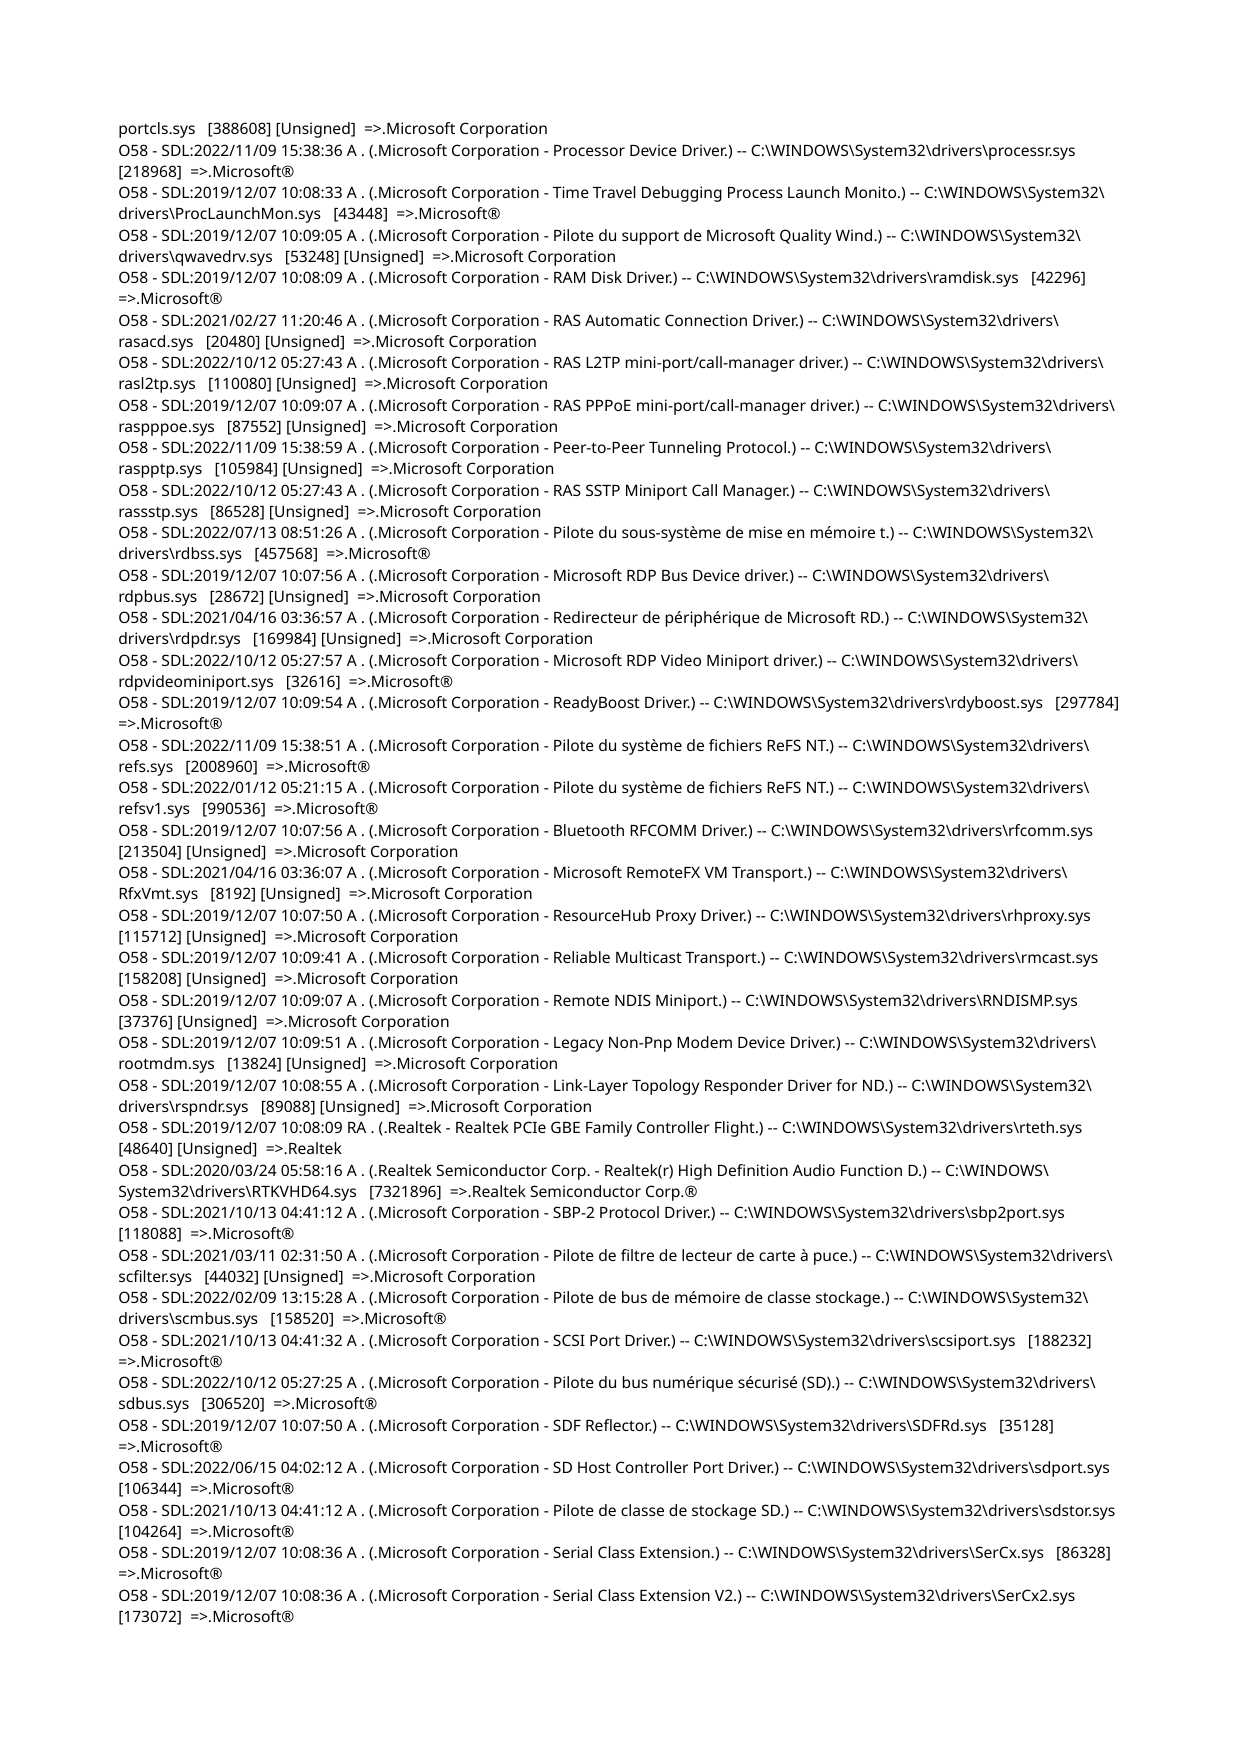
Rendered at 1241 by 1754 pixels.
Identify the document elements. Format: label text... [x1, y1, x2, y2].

text O58 - SDL:2019/12/07 10:09:41 A . (.Microsoft Corporation - Reliable Multicast Transport.) -- C:\WINDOWS\System32\drivers\rmcast.sys [158208] [Unsigned] =>.Microsoft Corporation [118, 947, 1122, 989]
text O58 - SDL:2019/12/07 10:07:56 A . (.Microsoft Corporation - Bluetooth RFCOMM Driver.) -- C:\WINDOWS\System32\drivers\rfcomm.sys [213504] [Unsigned] =>.Microsoft Corporation [118, 819, 1122, 862]
text O58 - SDL:2019/12/07 10:08:33 A . (.Microsoft Corporation - Time Travel Debugging Process Launch Monito.) -- C:\WINDOWS\System32\drivers\ProcLaunchMon.sys [43448] =>.Microsoft® [118, 182, 1122, 224]
text O58 - SDL:2019/12/07 10:09:51 A . (.Microsoft Corporation - Legacy Non-Pnp Modem Device Driver.) -- C:\WINDOWS\System32\drivers\rootmdm.sys [13824] [Unsigned] =>.Microsoft Corporation [118, 1032, 1122, 1074]
text O58 - SDL:2021/10/13 04:41:12 A . (.Microsoft Corporation - SBP-2 Protocol Driver.) -- C:\WINDOWS\System32\drivers\sbp2port.sys [118088] =>.Microsoft® [118, 1202, 1122, 1244]
text O58 - SDL:2022/02/09 13:15:28 A . (.Microsoft Corporation - Pilote de bus de mémoire de classe stockage.) -- C:\WINDOWS\System32\drivers\scmbus.sys [158520] =>.Microsoft® [118, 1287, 1122, 1329]
text O58 - SDL:2019/12/07 10:08:09 A . (.Microsoft Corporation - RAM Disk Driver.) -- C:\WINDOWS\System32\drivers\ramdisk.sys [42296] =>.Microsoft® [118, 267, 1122, 309]
text O58 - SDL:2021/10/13 04:41:12 A . (.Microsoft Corporation - Pilote de classe de stockage SD.) -- C:\WINDOWS\System32\drivers\sdstor.sys [104264] =>.Microsoft® [118, 1499, 1122, 1542]
text O58 - SDL:2019/12/07 10:08:36 A . (.Microsoft Corporation - Serial Class Extension.) -- C:\WINDOWS\System32\drivers\SerCx.sys [86328] =>.Microsoft® [118, 1542, 1122, 1584]
text O58 - SDL:2022/10/12 05:27:43 A . (.Microsoft Corporation - RAS L2TP mini-port/call-manager driver.) -- C:\WINDOWS\System32\drivers\rasl2tp.sys [110080] [Unsigned] =>.Microsoft Corporation [118, 352, 1122, 394]
text O58 - SDL:2022/07/13 08:51:26 A . (.Microsoft Corporation - Pilote du sous-système de mise en mémoire t.) -- C:\WINDOWS\System32\drivers\rdbss.sys [457568] =>.Microsoft® [118, 522, 1122, 564]
text O58 - SDL:2019/12/07 10:09:54 A . (.Microsoft Corporation - ReadyBoost Driver.) -- C:\WINDOWS\System32\drivers\rdyboost.sys [297784] =>.Microsoft® [118, 692, 1122, 734]
text O58 - SDL:2022/10/12 05:27:25 A . (.Microsoft Corporation - Pilote du bus numérique sécurisé (SD).) -- C:\WINDOWS\System32\drivers\sdbus.sys [306520] =>.Microsoft® [118, 1372, 1122, 1414]
text O58 - SDL:2019/12/07 10:09:07 A . (.Microsoft Corporation - RAS PPPoE mini-port/call-manager driver.) -- C:\WINDOWS\System32\drivers\raspppoe.sys [87552] [Unsigned] =>.Microsoft Corporation [118, 394, 1122, 437]
text O58 - SDL:2019/12/07 10:08:09 RA . (.Realtek - Realtek PCIe GBE Family Controller Flight.) -- C:\WINDOWS\System32\drivers\rteth.sys [48640] [Unsigned] =>.Realtek [118, 1117, 1122, 1159]
text O58 - SDL:2022/10/12 05:27:57 A . (.Microsoft Corporation - Microsoft RDP Video Miniport driver.) -- C:\WINDOWS\System32\drivers\rdpvideominiport.sys [32616] =>.Microsoft® [118, 649, 1122, 692]
text O58 - SDL:2022/10/12 05:27:43 A . (.Microsoft Corporation - RAS SSTP Miniport Call Manager.) -- C:\WINDOWS\System32\drivers\rassstp.sys [86528] [Unsigned] =>.Microsoft Corporation [118, 479, 1122, 522]
text O58 - SDL:2019/12/07 10:09:07 A . (.Microsoft Corporation - Remote NDIS Miniport.) -- C:\WINDOWS\System32\drivers\RNDISMP.sys [37376] [Unsigned] =>.Microsoft Corporation [118, 989, 1122, 1032]
text O58 - SDL:2019/12/07 10:08:36 A . (.Microsoft Corporation - Serial Class Extension V2.) -- C:\WINDOWS\System32\drivers\SerCx2.sys [173072] =>.Microsoft® [118, 1584, 1122, 1627]
text O58 - SDL:2020/03/24 05:58:16 A . (.Realtek Semiconductor Corp. - Realtek(r) High Definition Audio Function D.) -- C:\WINDOWS\System32\drivers\RTKVHD64.sys [7321896] =>.Realtek Semiconductor Corp.® [118, 1159, 1122, 1202]
text portcls.sys [388608] [Unsigned] =>.Microsoft Corporation [118, 118, 1122, 139]
text O58 - SDL:2022/06/15 04:02:12 A . (.Microsoft Corporation - SD Host Controller Port Driver.) -- C:\WINDOWS\System32\drivers\sdport.sys [106344] =>.Microsoft® [118, 1457, 1122, 1499]
text O58 - SDL:2019/12/07 10:08:55 A . (.Microsoft Corporation - Link-Layer Topology Responder Driver for ND.) -- C:\WINDOWS\System32\drivers\rspndr.sys [89088] [Unsigned] =>.Microsoft Corporation [118, 1074, 1122, 1117]
text O58 - SDL:2022/11/09 15:38:51 A . (.Microsoft Corporation - Pilote du système de fichiers ReFS NT.) -- C:\WINDOWS\System32\drivers\refs.sys [2008960] =>.Microsoft® [118, 734, 1122, 777]
text O58 - SDL:2022/11/09 15:38:36 A . (.Microsoft Corporation - Processor Device Driver.) -- C:\WINDOWS\System32\drivers\processr.sys [218968] =>.Microsoft® [118, 139, 1122, 182]
text O58 - SDL:2019/12/07 10:07:50 A . (.Microsoft Corporation - ResourceHub Proxy Driver.) -- C:\WINDOWS\System32\drivers\rhproxy.sys [115712] [Unsigned] =>.Microsoft Corporation [118, 904, 1122, 947]
text O58 - SDL:2022/11/09 15:38:59 A . (.Microsoft Corporation - Peer-to-Peer Tunneling Protocol.) -- C:\WINDOWS\System32\drivers\raspptp.sys [105984] [Unsigned] =>.Microsoft Corporation [118, 437, 1122, 479]
text O58 - SDL:2021/03/11 02:31:50 A . (.Microsoft Corporation - Pilote de filtre de lecteur de carte à puce.) -- C:\WINDOWS\System32\drivers\scfilter.sys [44032] [Unsigned] =>.Microsoft Corporation [118, 1244, 1122, 1287]
text O58 - SDL:2021/10/13 04:41:32 A . (.Microsoft Corporation - SCSI Port Driver.) -- C:\WINDOWS\System32\drivers\scsiport.sys [188232] =>.Microsoft® [118, 1329, 1122, 1372]
text O58 - SDL:2021/04/16 03:36:57 A . (.Microsoft Corporation - Redirecteur de périphérique de Microsoft RD.) -- C:\WINDOWS\System32\drivers\rdpdr.sys [169984] [Unsigned] =>.Microsoft Corporation [118, 607, 1122, 649]
text O58 - SDL:2019/12/07 10:07:56 A . (.Microsoft Corporation - Microsoft RDP Bus Device driver.) -- C:\WINDOWS\System32\drivers\rdpbus.sys [28672] [Unsigned] =>.Microsoft Corporation [118, 564, 1122, 607]
text O58 - SDL:2021/04/16 03:36:07 A . (.Microsoft Corporation - Microsoft RemoteFX VM Transport.) -- C:\WINDOWS\System32\drivers\RfxVmt.sys [8192] [Unsigned] =>.Microsoft Corporation [118, 862, 1122, 904]
text O58 - SDL:2019/12/07 10:09:05 A . (.Microsoft Corporation - Pilote du support de Microsoft Quality Wind.) -- C:\WINDOWS\System32\drivers\qwavedrv.sys [53248] [Unsigned] =>.Microsoft Corporation [118, 224, 1122, 267]
text O58 - SDL:2021/02/27 11:20:46 A . (.Microsoft Corporation - RAS Automatic Connection Driver.) -- C:\WINDOWS\System32\drivers\rasacd.sys [20480] [Unsigned] =>.Microsoft Corporation [118, 309, 1122, 352]
text O58 - SDL:2022/01/12 05:21:15 A . (.Microsoft Corporation - Pilote du système de fichiers ReFS NT.) -- C:\WINDOWS\System32\drivers\refsv1.sys [990536] =>.Microsoft® [118, 777, 1122, 819]
text O58 - SDL:2019/12/07 10:07:50 A . (.Microsoft Corporation - SDF Reflector.) -- C:\WINDOWS\System32\drivers\SDFRd.sys [35128] =>.Microsoft® [118, 1414, 1122, 1457]
